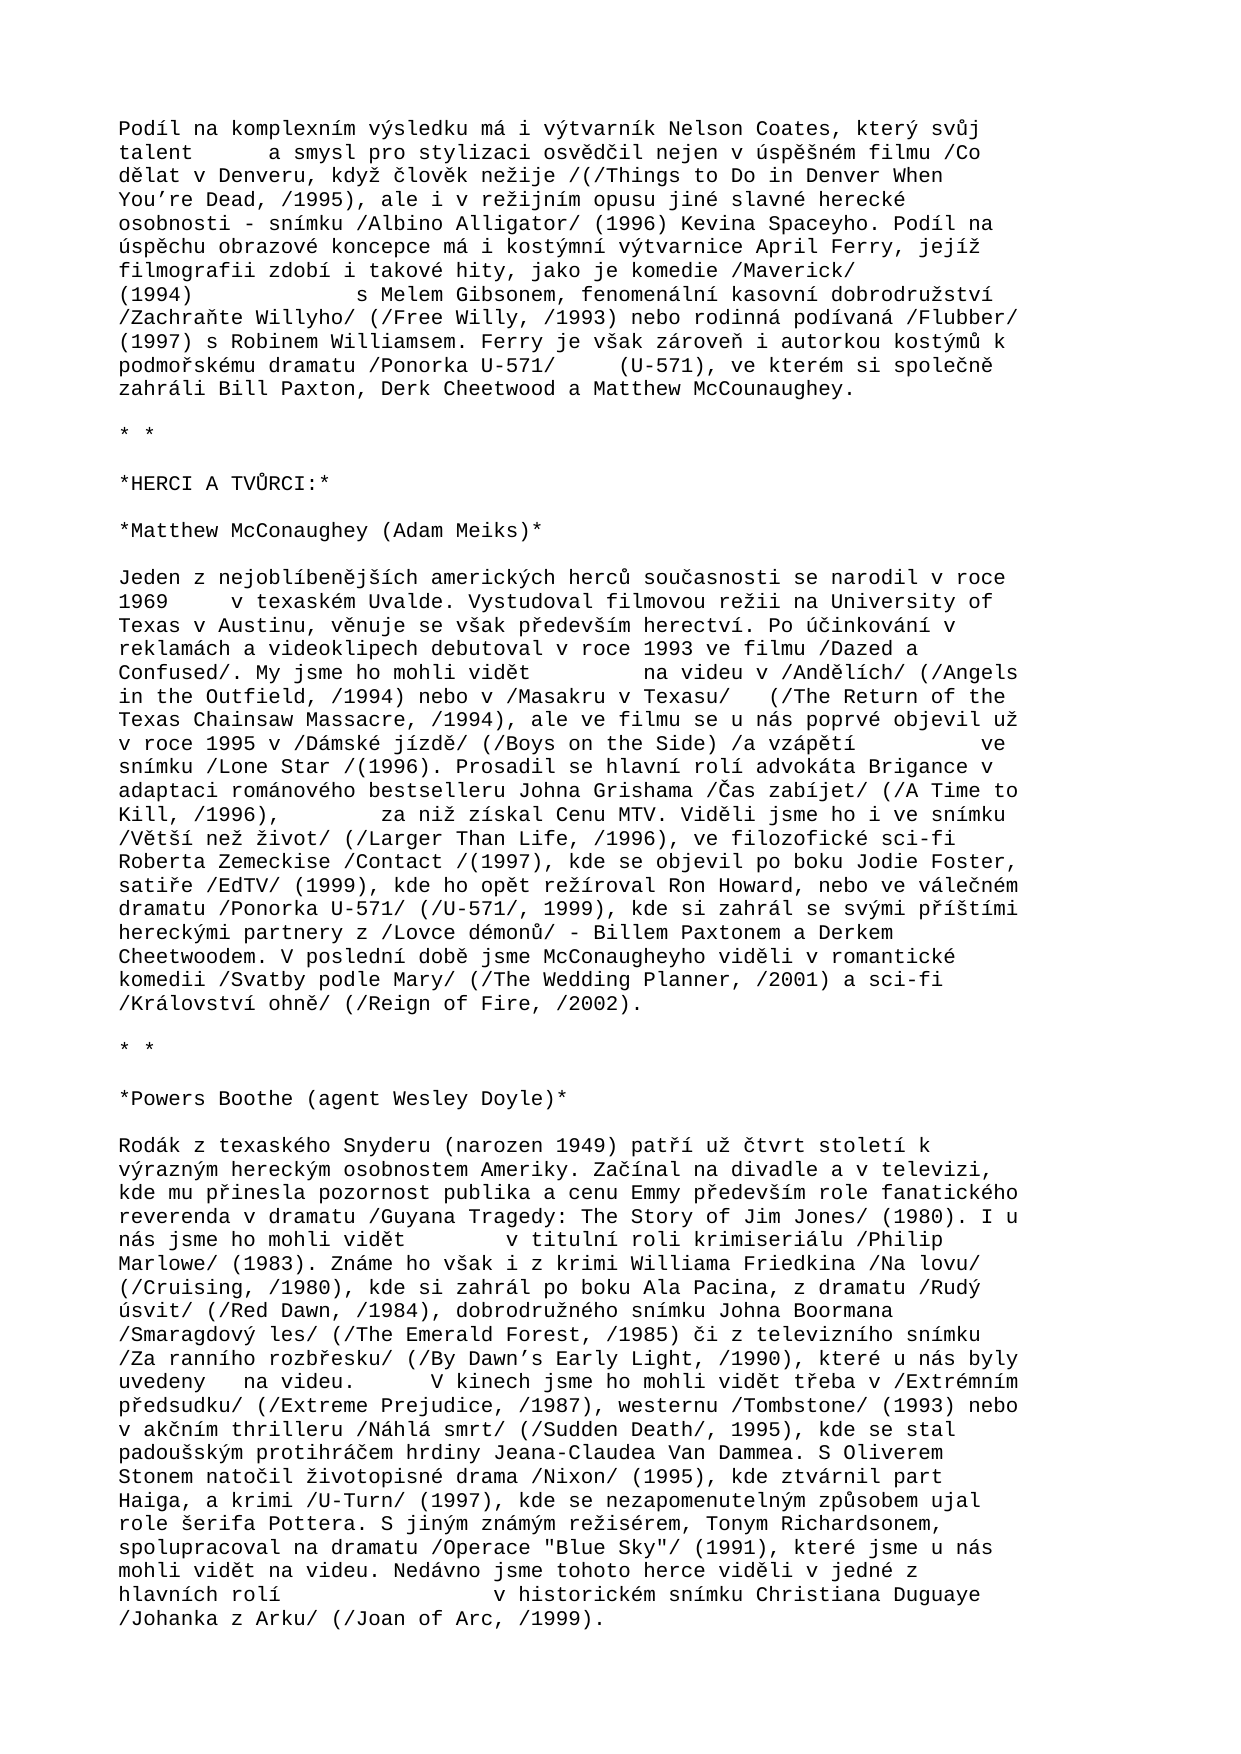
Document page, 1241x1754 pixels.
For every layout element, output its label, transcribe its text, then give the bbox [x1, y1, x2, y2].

text komedii /Svatby podle Mary/ (/The Wedding Planner, /2001) a sci-fi [118, 969, 1122, 993]
text /Smaragdový les/ (/The Emerald Forest, /1985) či z televizního snímku [118, 1324, 1122, 1348]
text * * [118, 426, 1122, 449]
text Marlowe/ (1983). Známe ho však i z krimi Williama Friedkina /Na lovu/ [118, 1253, 1122, 1277]
text *Matthew McConaughey (Adam Meiks)* [118, 520, 1122, 544]
text adaptaci románového bestselleru Johna Grishama /Čas zabíjet/ (/A Time to [118, 780, 1122, 804]
text role šerifa Pottera. S jiným známým režisérem, Tonym Richardsonem, [118, 1513, 1122, 1537]
text Roberta Zemeckise /Contact /(1997), kde se objevil po boku Jodie Foster, [118, 851, 1122, 875]
text Texas Chainsaw Massacre, /1994), ale ve filmu se u nás poprvé objevil už [118, 709, 1122, 733]
text hereckými partnery z /Lovce démonů/ - Billem Paxtonem a Derkem [118, 922, 1122, 946]
text Rodák z texaského Snyderu (narozen 1949) patří už čtvrt století k [118, 1135, 1122, 1158]
text (1997) s Robinem Williamsem. Ferry je však zároveň i autorkou kostýmů k [118, 331, 1122, 354]
text in the Outfield, /1994) nebo v /Masakru v Texasu/ (/The Return of the [118, 686, 1122, 709]
text /Království ohně/ (/Reign of Fire, /2002). [118, 993, 1122, 1017]
text (/Cruising, /1980), kde si zahrál po boku Ala Pacina, z dramatu /Rudý [118, 1277, 1122, 1300]
text /Za ranního rozbřesku/ (/By Dawn’s Early Light, /1990), které u nás byly [118, 1348, 1122, 1371]
text talent a smysl pro stylizaci osvědčil nejen v úspěšném filmu /Co [118, 142, 1122, 165]
text zahráli Bill Paxton, Derk Cheetwood a Matthew McCounaughey. [118, 378, 1122, 402]
text dramatu /Ponorka U-571/ (/U-571/, 1999), kde si zahrál se svými příštími [118, 898, 1122, 922]
text padoušským protihráčem hrdiny Jeana-Claudea Van Dammea. S Oliverem [118, 1442, 1122, 1466]
text úsvit/ (/Red Dawn, /1984), dobrodružného snímku Johna Boormana [118, 1300, 1122, 1324]
text *HERCI A TVŮRCI:* [118, 473, 1122, 496]
text Haiga, a krimi /U-Turn/ (1997), kde se nezapomenutelným způsobem ujal [118, 1489, 1122, 1513]
text Kill, /1996), za niž získal Cenu MTV. Viděli jsme ho i ve snímku [118, 804, 1122, 827]
text dělat v Denveru, když člověk nežije /(/Things to Do in Denver When [118, 165, 1122, 189]
text mohli vidět na videu. Nedávno jsme tohoto herce viděli v jedné z [118, 1561, 1122, 1584]
text Texas v Austinu, věnuje se však především herectví. Po účinkování v [118, 615, 1122, 638]
text hlavních rolí v historickém snímku Christiana Duguaye [118, 1584, 1122, 1608]
text kde mu přinesla pozornost publika a cenu Emmy především role fanatického [118, 1182, 1122, 1206]
text Stonem natočil životopisné drama /Nixon/ (1995), kde ztvárnil part [118, 1466, 1122, 1489]
text /Zachraňte Willyho/ (/Free Willy, /1993) nebo rodinná podívaná /Flubber/ [118, 307, 1122, 331]
text Jeden z nejoblíbenějších amerických herců současnosti se narodil v roce [118, 567, 1122, 591]
text satiře /EdTV/ (1999), kde ho opět režíroval Ron Howard, nebo ve válečném [118, 875, 1122, 898]
text osobnosti - snímku /Albino Alligator/ (1996) Kevina Spaceyho. Podíl na [118, 213, 1122, 236]
text výrazným hereckým osobnostem Ameriky. Začínal na divadle a v televizi, [118, 1158, 1122, 1182]
text reverenda v dramatu /Guyana Tragedy: The Story of Jim Jones/ (1980). I u [118, 1206, 1122, 1229]
text /Johanka z Arku/ (/Joan of Arc, /1999). [118, 1608, 1122, 1631]
text filmografii zdobí i takové hity, jako je komedie /Maverick/ [118, 260, 1122, 284]
text * * [118, 1040, 1122, 1064]
text /Větší než život/ (/Larger Than Life, /1996), ve filozofické sci-fi [118, 827, 1122, 851]
text (1994) s Melem Gibsonem, fenomenální kasovní dobrodružství [118, 284, 1122, 307]
text reklamách a videoklipech debutoval v roce 1993 ve filmu /Dazed a [118, 638, 1122, 662]
text spolupracoval na dramatu /Operace "Blue Sky"/ (1991), které jsme u nás [118, 1537, 1122, 1561]
text nás jsme ho mohli vidět v titulní roli krimiseriálu /Philip [118, 1229, 1122, 1253]
text snímku /Lone Star /(1996). Prosadil se hlavní rolí advokáta Brigance v [118, 757, 1122, 780]
text předsudku/ (/Extreme Prejudice, /1987), westernu /Tombstone/ (1993) nebo [118, 1395, 1122, 1419]
text úspěchu obrazové koncepce má i kostýmní výtvarnice April Ferry, jejíž [118, 236, 1122, 260]
text Cheetwoodem. V poslední době jsme McConaugheyho viděli v romantické [118, 946, 1122, 969]
text *Powers Boothe (agent Wesley Doyle)* [118, 1088, 1122, 1111]
text Podíl na komplexním výsledku má i výtvarník Nelson Coates, který svůj [118, 118, 1122, 142]
text podmořskému dramatu /Ponorka U-571/ (U-571), ve kterém si společně [118, 354, 1122, 378]
text You’re Dead, /1995), ale i v režijním opusu jiné slavné herecké [118, 189, 1122, 213]
text v akčním thrilleru /Náhlá smrt/ (/Sudden Death/, 1995), kde se stal [118, 1419, 1122, 1442]
text 1969 v texaském Uvalde. Vystudoval filmovou režii na University of [118, 591, 1122, 615]
text v roce 1995 v /Dámské jízdě/ (/Boys on the Side) /a vzápětí ve [118, 733, 1122, 757]
text uvedeny na videu. V kinech jsme ho mohli vidět třeba v /Extrémním [118, 1371, 1122, 1395]
text Confused/. My jsme ho mohli vidět na videu v /Andělích/ (/Angels [118, 662, 1122, 686]
